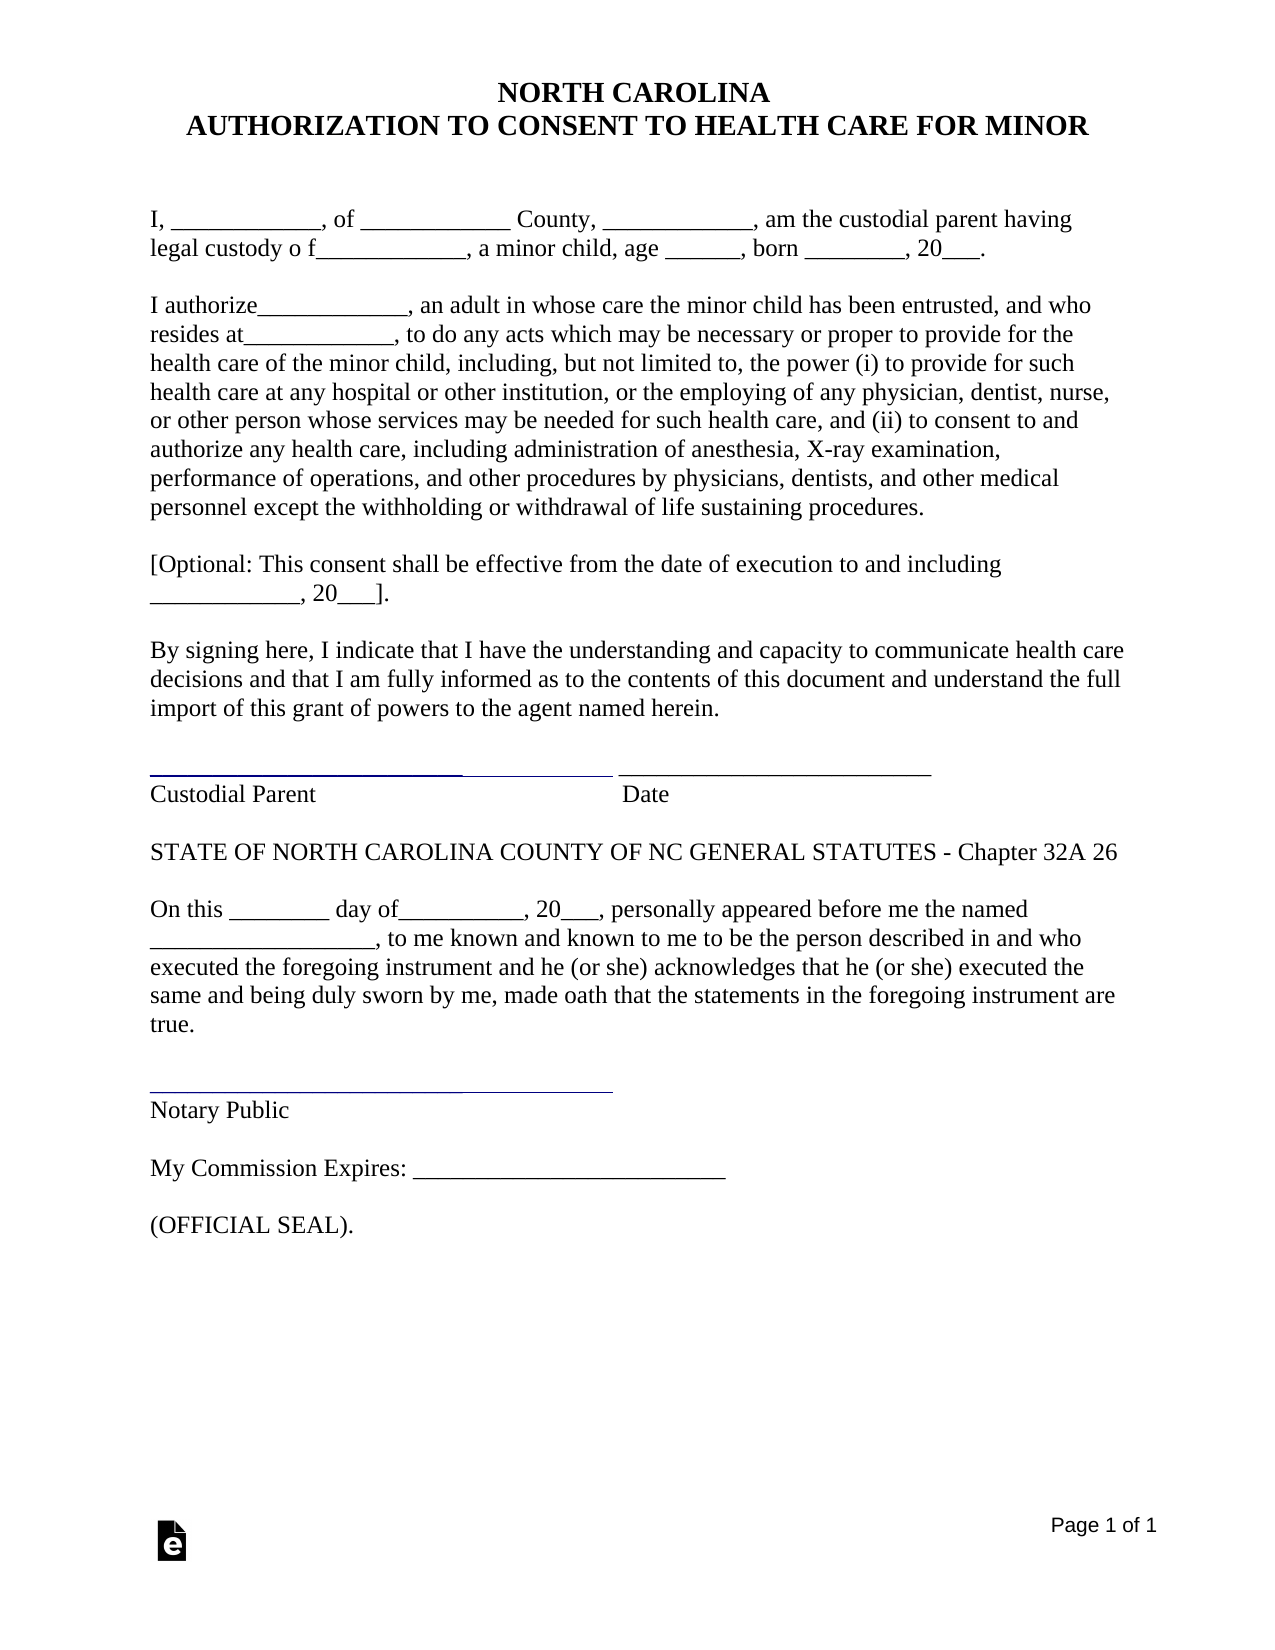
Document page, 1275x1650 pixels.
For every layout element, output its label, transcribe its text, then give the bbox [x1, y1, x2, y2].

text AUTHORIZATION TO CONSENT TO HEALTH CARE FOR MINOR [150, 108, 1125, 142]
text NORTH CAROLINA [150, 75, 1125, 108]
text Custodial Parent Date [150, 779, 1125, 808]
text [Optional: This consent shall be effective from the date of execution to and including ____________, 20___]. [150, 549, 1125, 607]
text I, ____________, of ____________ County, ____________, am the custodial parent having legal custody o f____________, a minor child, age ______, born ________, 20___. [150, 204, 1125, 262]
text _________________________ _________________________ [150, 751, 1125, 779]
text (OFFICIAL SEAL). [150, 1211, 1125, 1239]
text Notary Public [150, 1096, 1125, 1124]
text STATE OF NORTH CAROLINA COUNTY OF NC GENERAL STATUTES - Chapter 32A 26 [150, 837, 1125, 866]
text On this ________ day of__________, 20___, personally appeared before me the named __________________, to me known and known to me to be the person described in and who executed the foregoing instrument and he (or she) acknowledges that he (or she) executed the same and being duly sworn by me, made oath that the statements in the foregoing instrument are true. [150, 894, 1125, 1038]
text My Commission Expires: _________________________ [150, 1153, 1125, 1182]
text By signing here, I indicate that I have the understanding and capacity to communicate health care decisions and that I am fully informed as to the contents of this document and understand the full import of this grant of powers to the agent named herein. [150, 636, 1125, 722]
text _________________________ [150, 1067, 1125, 1096]
text I authorize____________, an adult in whose care the minor child has been entrusted, and who resides at____________, to do any acts which may be necessary or proper to provide for the health care of the minor child, including, but not limited to, the power (i) to provide for such health care at any hospital or other institution, or the employing of any physician, dentist, nurse, or other person whose services may be needed for such health care, and (ii) to consent to and authorize any health care, including administration of anesthesia, X-ray examination, performance of operations, and other procedures by physicians, dentists, and other medical personnel except the withholding or withdrawal of life sustaining procedures. [150, 291, 1125, 521]
